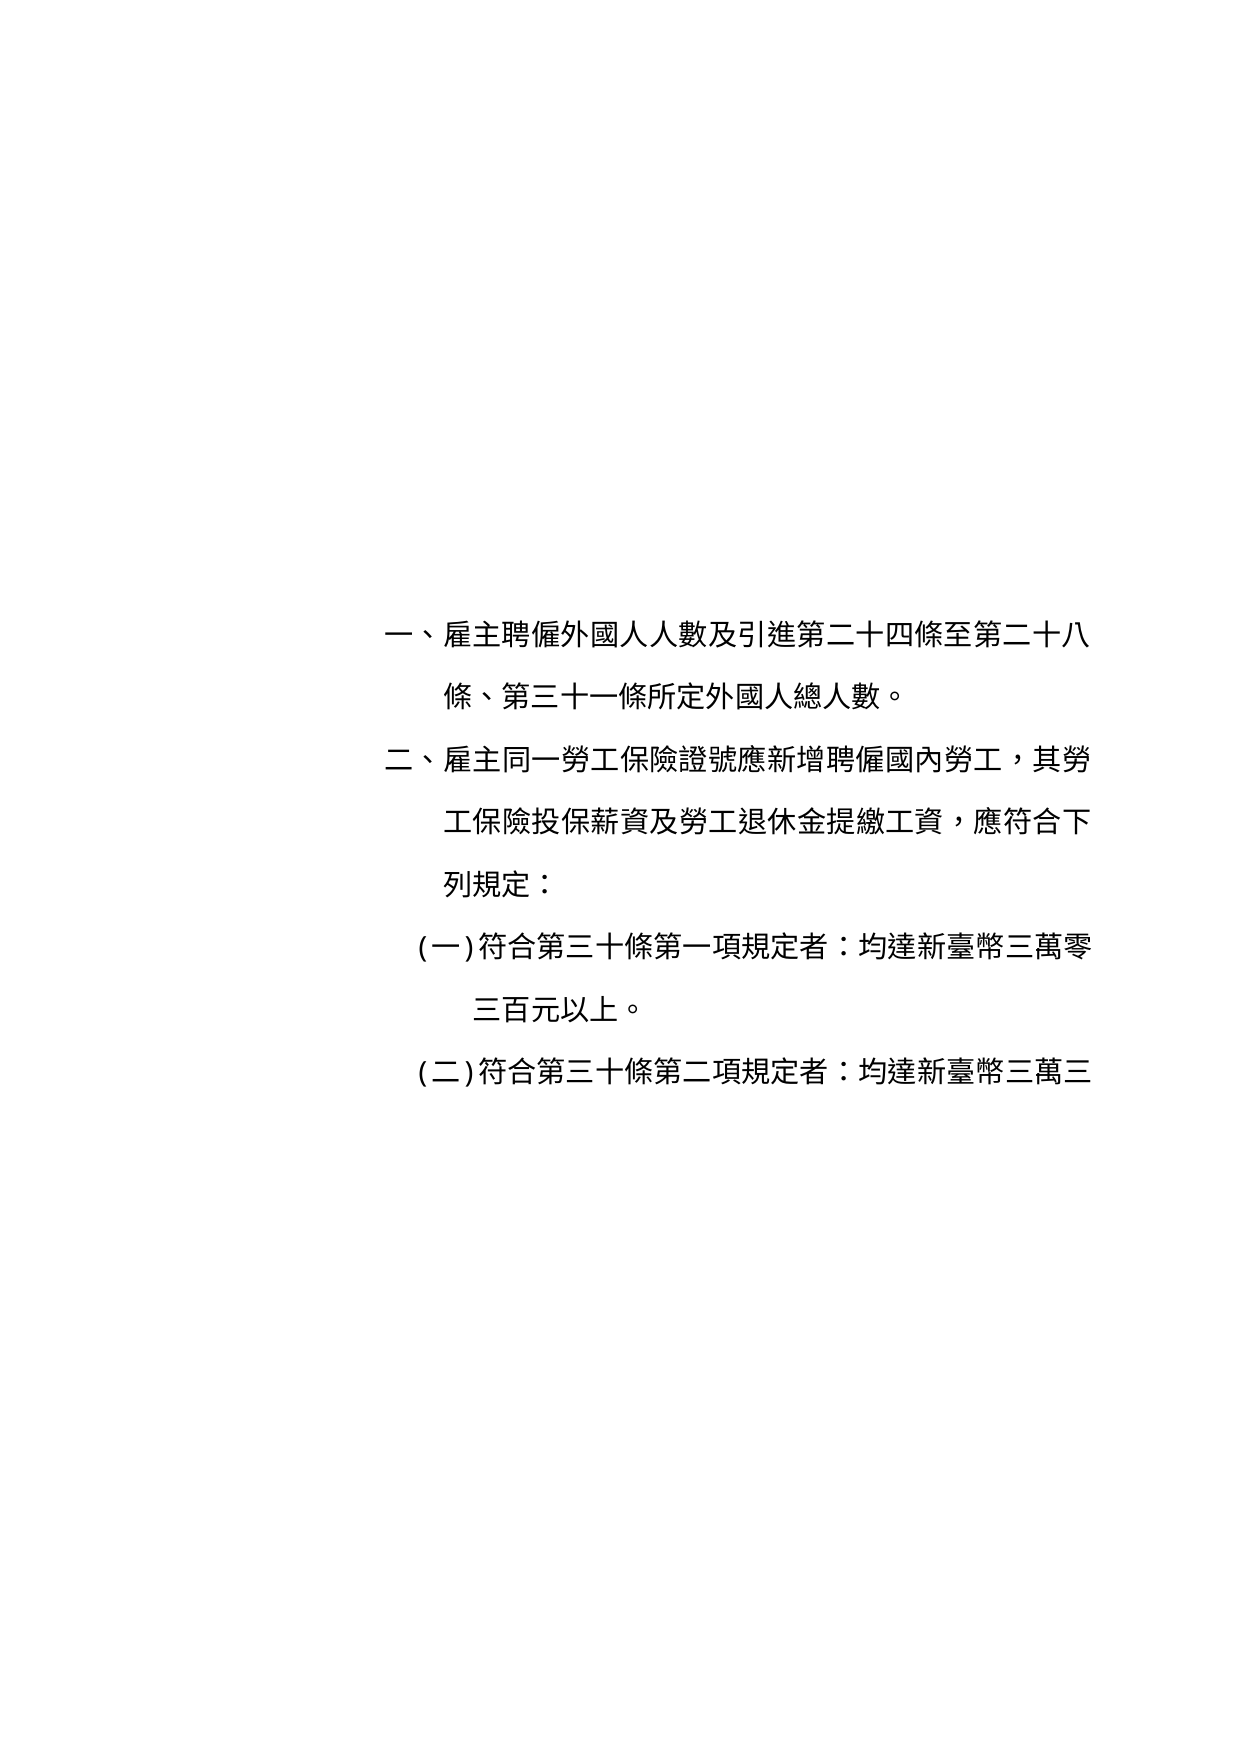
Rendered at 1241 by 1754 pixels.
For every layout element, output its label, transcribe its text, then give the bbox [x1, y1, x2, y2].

text (一)符合第三十條第一項規定者：均達新臺幣三萬零三百元以上。 [413, 903, 1092, 1028]
text 二、雇主同一勞工保險證號應新增聘僱國內勞工，其勞工保險投保薪資及勞工退休金提繳工資，應符合下列規定： [384, 716, 1092, 903]
text 一、雇主聘僱外國人人數及引進第二十四條至第二十八條、第三十一條所定外國人總人數。 [384, 591, 1092, 716]
text (二)符合第三十條第二項規定者：均達新臺幣三萬三 [413, 1028, 1092, 1091]
